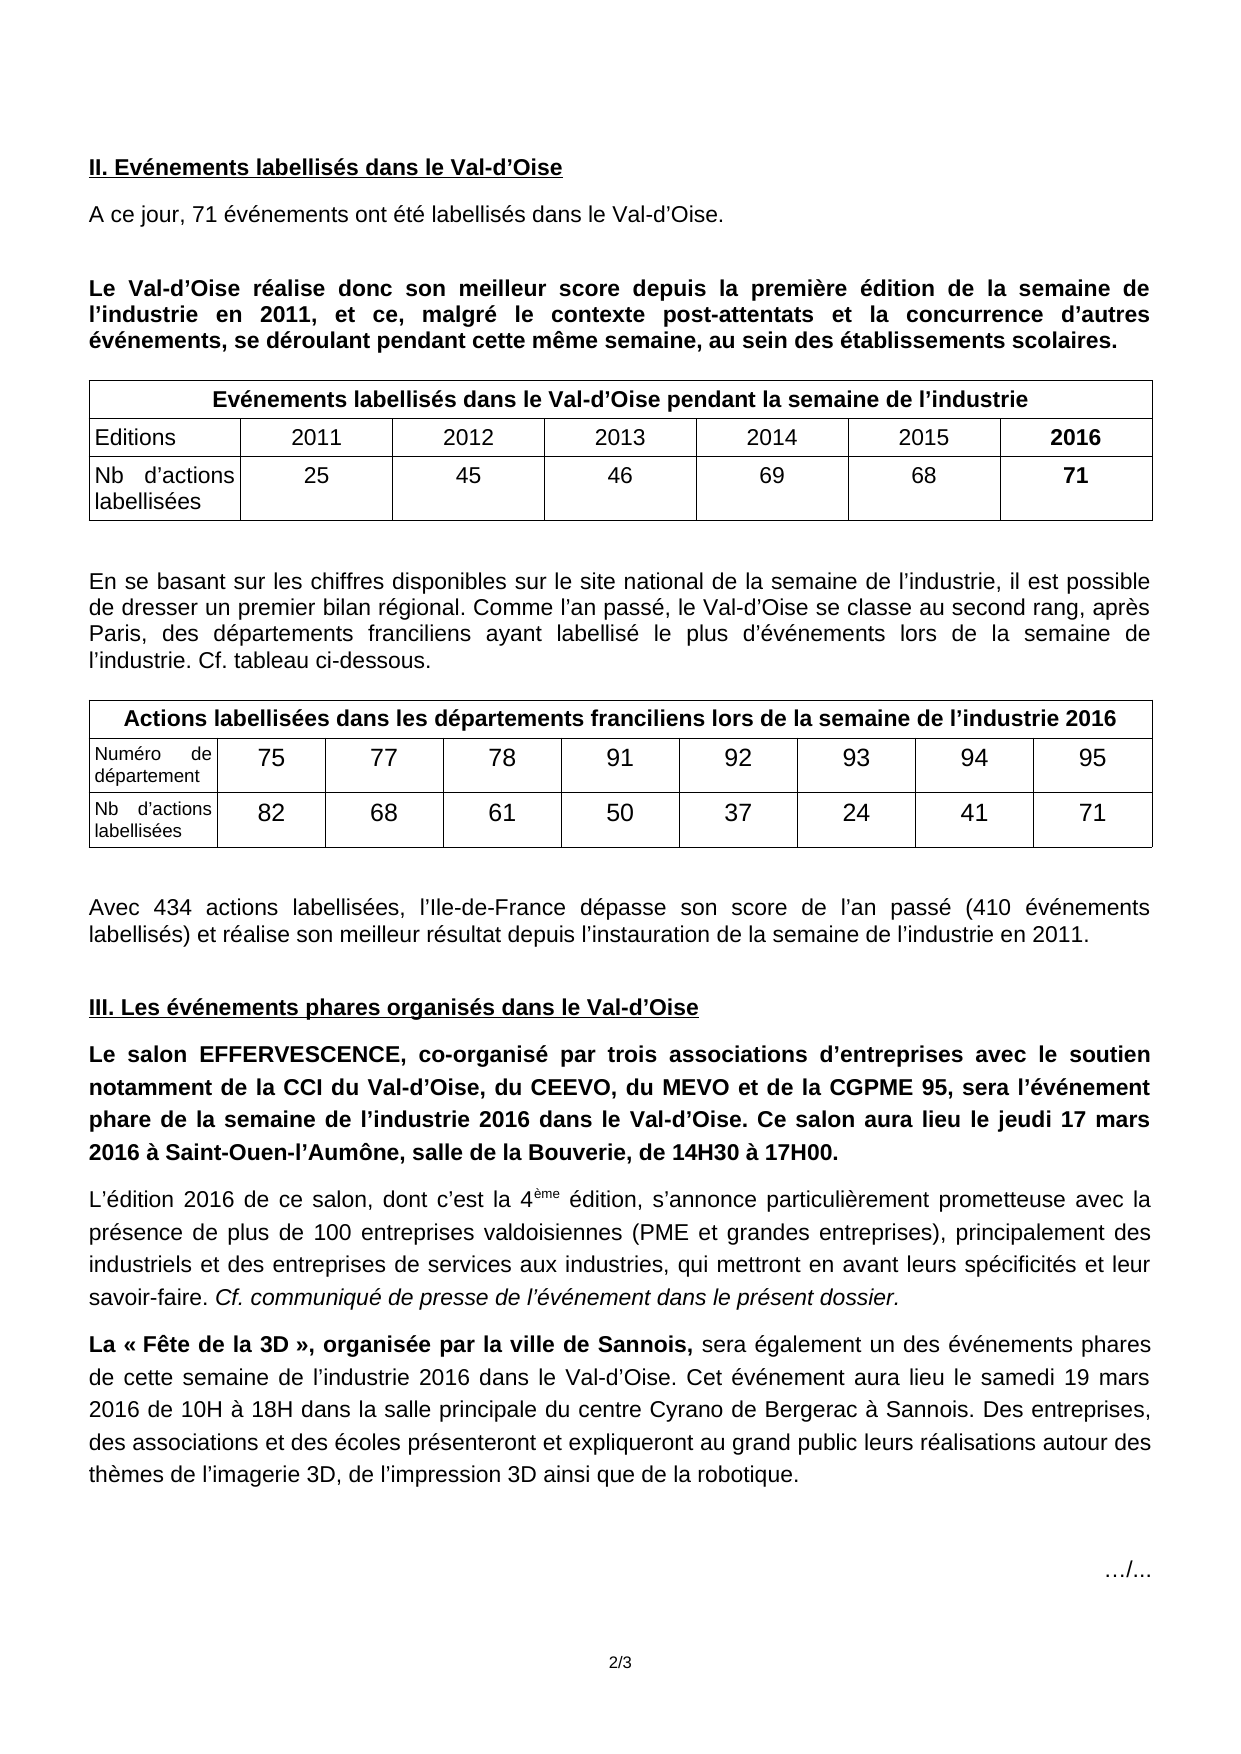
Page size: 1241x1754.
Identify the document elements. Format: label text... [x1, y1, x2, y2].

table_cell 71 [1034, 793, 1152, 847]
table_cell 75 [218, 739, 325, 792]
table_header Evénements labellisés dans le Val-d’Oise pendant la semaine de l’industrie [90, 381, 1152, 418]
table_cell 91 [562, 739, 679, 792]
table_cell 25 [241, 457, 392, 520]
text Le Val-d’Oise réalise donc son meilleur score depuis la première édition de la semaine de l’industrie en 2011, et ce, malgré le contexte post-attentats et la concurrence d’autres événements, se déroulant pendant cette même semaine, au sein des établissements scolaires. [89, 275, 1152, 354]
table_cell 2015 [849, 419, 1000, 456]
table_cell 77 [326, 739, 443, 792]
text En se basant sur les chiffres disponibles sur le site national de la semaine de l’industrie, il est possible de dresser un premier bilan régional. Comme l’an passé, le Val-d’Oise se classe au second rang, après Paris, des départements franciliens ayant labellisé le plus d’événements lors de la semaine de l’industrie. Cf. tableau ci-dessous. [89, 568, 1152, 673]
table_cell 68 [326, 793, 443, 847]
table_cell Nb d’actions labellisées [90, 457, 240, 520]
text III. Les événements phares organisés dans le Val-d’Oise [89, 994, 1152, 1021]
text …/... [89, 1549, 1152, 1582]
table_cell 82 [218, 793, 325, 847]
table_cell 92 [680, 739, 797, 792]
table_cell 46 [545, 457, 696, 520]
table_cell 2014 [697, 419, 848, 456]
table_cell 2012 [393, 419, 544, 456]
table_cell 93 [798, 739, 915, 792]
table_cell 24 [798, 793, 915, 847]
table_cell 68 [849, 457, 1000, 520]
table_cell 37 [680, 793, 797, 847]
text Avec 434 actions labellisées, l’Ile-de-France dépasse son score de l’an passé (410 événements labellisés) et réalise son meilleur résultat depuis l’instauration de la semaine de l’industrie en 2011. [89, 894, 1152, 947]
text II. Evénements labellisés dans le Val-d’Oise [89, 148, 1152, 180]
table_cell 41 [916, 793, 1033, 847]
table_cell Nb d’actions labellisées [90, 793, 217, 847]
table_cell 78 [444, 739, 561, 792]
text La « Fête de la 3D », organisée par la ville de Sannois, sera également un des événements phares de cette semaine de l’industrie 2016 dans le Val-d’Oise. Cet événement aura lieu le samedi 19 mars 2016 de 10H à 18H dans la salle principale du centre Cyrano de Bergerac à Sannois. Des entreprises, des associations et des écoles présenteront et expliqueront au grand public leurs réalisations autour des thèmes de l’imagerie 3D, de l’impression 3D ainsi que de la robotique. [89, 1325, 1152, 1487]
table_cell 71 [1001, 457, 1152, 520]
text Le salon EFFERVESCENCE, co-organisé par trois associations d’entreprises avec le soutien notamment de la CCI du Val-d’Oise, du CEEVO, du MEVO et de la CGPME 95, sera l’événement phare de la semaine de l’industrie 2016 dans le Val-d’Oise. Ce salon aura lieu le jeudi 17 mars 2016 à Saint-Ouen-l’Aumône, salle de la Bouverie, de 14H30 à 17H00. [89, 1035, 1152, 1165]
table_cell Editions [90, 419, 240, 456]
table_cell 95 [1034, 739, 1152, 792]
table_cell Numéro de département [90, 739, 217, 792]
table_cell 2011 [241, 419, 392, 456]
table_cell 61 [444, 793, 561, 847]
table_header Actions labellisées dans les départements franciliens lors de la semaine de l’industrie 2016 [90, 701, 1152, 737]
table_cell 2016 [1001, 419, 1152, 456]
table_cell 94 [916, 739, 1033, 792]
table_cell 45 [393, 457, 544, 520]
text L’édition 2016 de ce salon, dont c’est la 4ème édition, s’annonce particulièrement prometteuse avec la présence de plus de 100 entreprises valdoisiennes (PME et grandes entreprises), principalement des industriels et des entreprises de services aux industries, qui mettront en avant leurs spécificités et leur savoir-faire. Cf. communiqué de presse de l’événement dans le présent dossier. [89, 1180, 1152, 1310]
table_cell 69 [697, 457, 848, 520]
table_cell 50 [562, 793, 679, 847]
table_cell 2013 [545, 419, 696, 456]
text A ce jour, 71 événements ont été labellisés dans le Val-d’Oise. [89, 195, 1152, 227]
